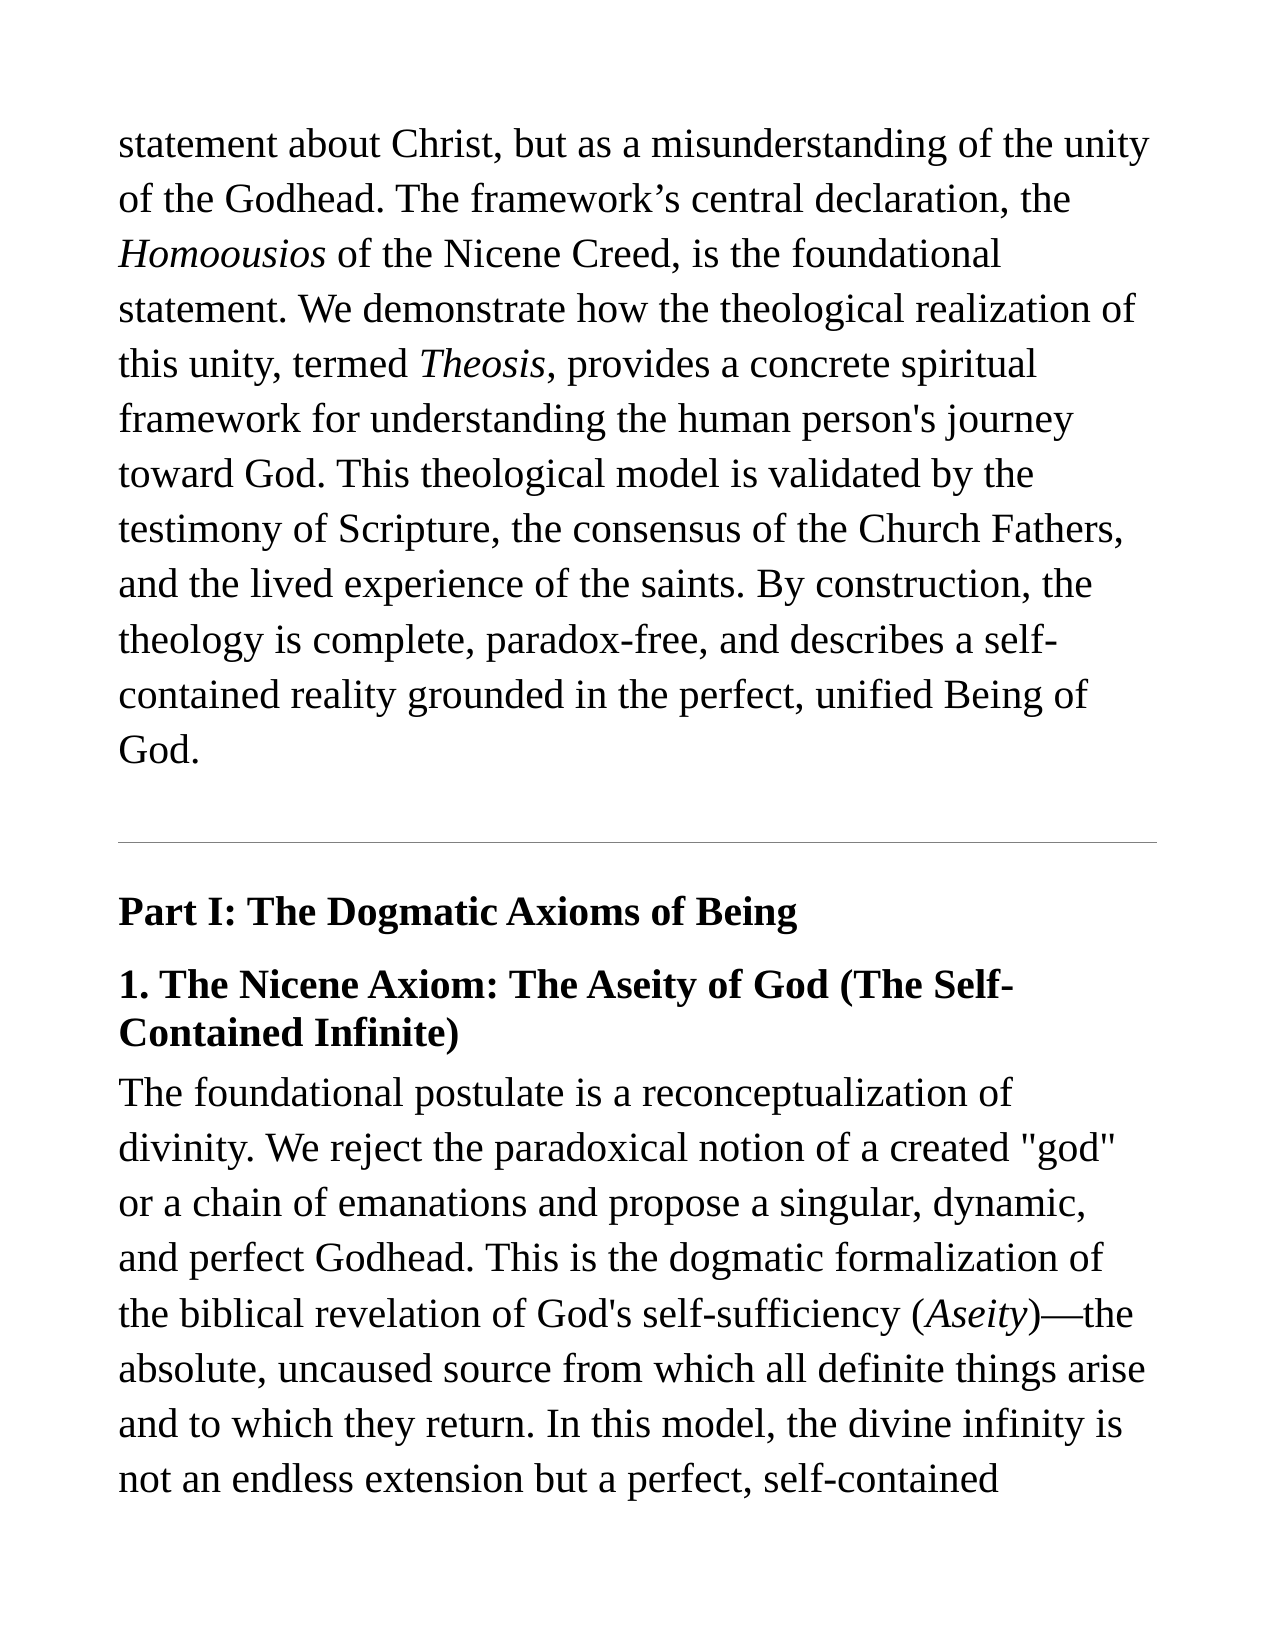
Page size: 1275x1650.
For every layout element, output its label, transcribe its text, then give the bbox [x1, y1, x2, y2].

subtitle Part I: The Dogmatic Axioms of Being [118, 886, 1157, 934]
text statement about Christ, but as a misunderstanding of the unity of the Godhead. The framework’s central declaration, the Homoousios of the Nicene Creed, is the foundational statement. We demonstrate how the theological realization of this unity, termed Theosis, provides a concrete spiritual framework for understanding the human person's journey toward God. This theological model is validated by the testimony of Scripture, the consensus of the Church Fathers, and the lived experience of the saints. By construction, the theology is complete, paradox-free, and describes a self-contained reality grounded in the perfect, unified Being of God. [118, 118, 1157, 772]
text The foundational postulate is a reconceptualization of divinity. We reject the paradoxical notion of a created "god" or a chain of emanations and propose a singular, dynamic, and perfect Godhead. This is the dogmatic formalization of the biblical revelation of God's self-sufficiency (Aseity)—the absolute, uncaused source from which all definite things arise and to which they return. In this model, the divine infinity is not an endless extension but a perfect, self-contained [118, 1068, 1157, 1501]
subtitle 1. The Nicene Axiom: The Aseity of God (The Self-Contained Infinite) [118, 959, 1157, 1055]
